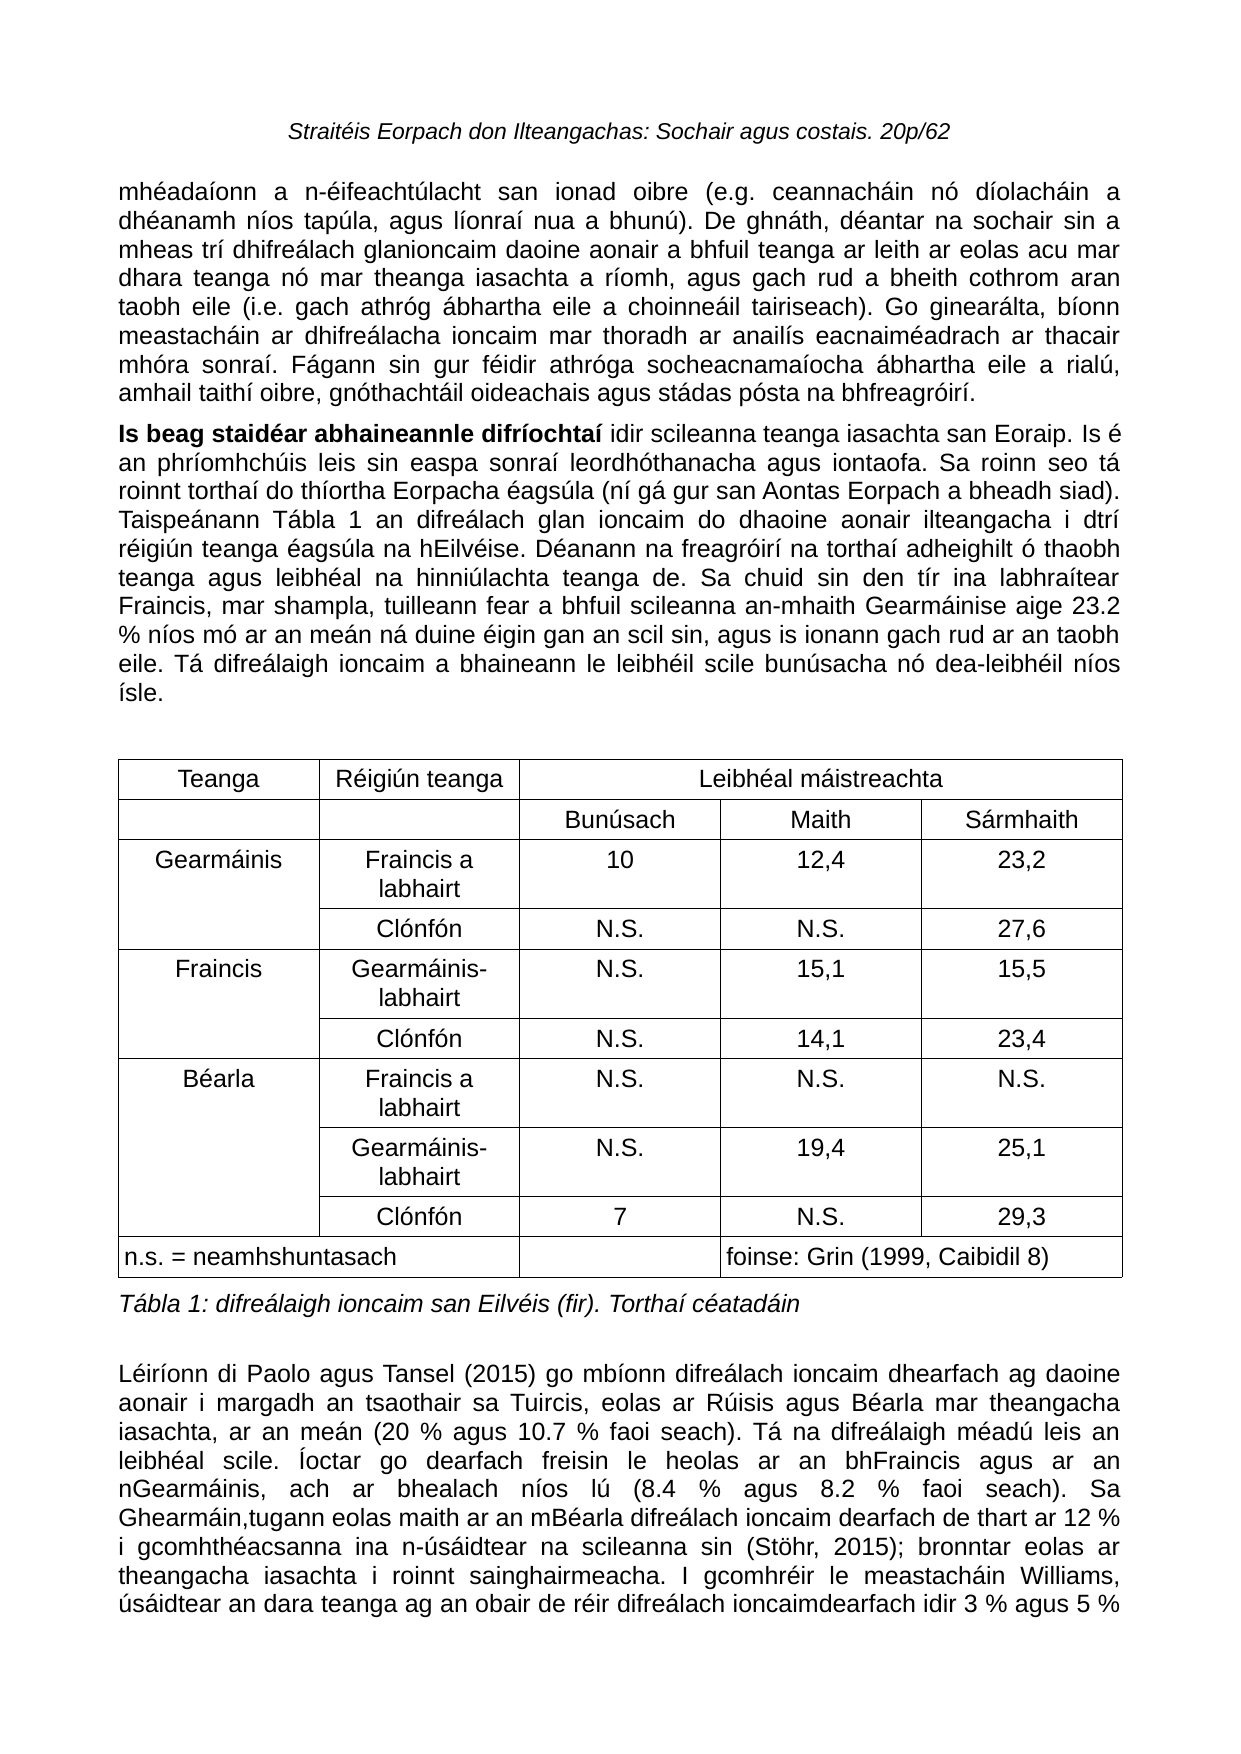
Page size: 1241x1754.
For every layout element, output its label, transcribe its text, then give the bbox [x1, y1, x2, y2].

table_cell 12,4 [721, 840, 921, 908]
table_cell 23,4 [922, 1019, 1122, 1058]
table_cell Gearmáinis-labhairt [320, 950, 519, 1018]
table_cell 25,1 [922, 1128, 1122, 1196]
table_cell [320, 800, 519, 839]
table_cell N.S. [721, 909, 921, 949]
text Léiríonn di Paolo agus Tansel (2015) go mbíonn difreálach ioncaim dhearfach ag daoine aonair i margadh an tsaothair sa Tuircis, eolas ar Rúisis agus Béarla mar theangacha iasachta, ar an meán (20 % agus 10.7 % faoi seach). Tá na difreálaigh méadú leis an leibhéal scile. Íoctar go dearfach freisin le heolas ar an bhFraincis agus ar an nGearmáinis, ach ar bhealach níos lú (8.4 % agus 8.2 % faoi seach). Sa Ghearmáin,tugann eolas maith ar an mBéarla difreálach ioncaim dearfach de thart ar 12 % i gcomhthéacsanna ina n-úsáidtear na scileanna sin (Stöhr, 2015); bronntar eolas ar theangacha iasachta i roinnt sainghairmeacha. I gcomhréir le meastacháin Williams, úsáidtear an dara teanga ag an obair de réir difreálach ioncaimdearfach idir 3 % agus 5 % [118, 1359, 1122, 1618]
table_cell 14,1 [721, 1019, 921, 1058]
table_cell [119, 800, 319, 839]
table_cell N.S. [520, 1059, 720, 1127]
table_header Réigiún teanga [320, 760, 519, 799]
table_cell Maith [721, 800, 921, 839]
table_cell 15,1 [721, 950, 921, 1018]
table_cell N.S. [922, 1059, 1122, 1127]
table_cell Gearmáinis-labhairt [320, 1128, 519, 1196]
table_cell N.S. [520, 1128, 720, 1196]
text Is beag staidéar abhaineannle difríochtaí idir scileanna teanga iasachta san Eoraip. Is é an phríomhchúis leis sin easpa sonraí leordhóthanacha agus iontaofa. Sa roinn seo tá roinnt torthaí do thíortha Eorpacha éagsúla (ní gá gur san Aontas Eorpach a bheadh siad). Taispeánann Tábla 1 an difreálach glan ioncaim do dhaoine aonair ilteangacha i dtrí réigiún teanga éagsúla na hEilvéise. Déanann na freagróirí na torthaí adheighilt ó thaobh teanga agus leibhéal na hinniúlachta teanga de. Sa chuid sin den tír ina labhraítear Fraincis, mar shampla, tuilleann fear a bhfuil scileanna an-mhaith Gearmáinise aige 23.2 % níos mó ar an meán ná duine éigin gan an scil sin, agus is ionann gach rud ar an taobh eile. Tá difreálaigh ioncaim a bhaineann le leibhéil scile bunúsacha nó dea-leibhéil níos ísle. [118, 419, 1122, 706]
table_cell Fraincis a labhairt [320, 1059, 519, 1127]
table_cell 15,5 [922, 950, 1122, 1018]
table_cell N.S. [520, 909, 720, 949]
table_cell 19,4 [721, 1128, 921, 1196]
table_cell 29,3 [922, 1197, 1122, 1236]
table_cell Sármhaith [922, 800, 1122, 839]
text Tábla 1: difreálaigh ioncaim san Eilvéis (fir). Torthaí céatadáin [118, 1289, 1122, 1318]
table_cell N.S. [520, 950, 720, 1018]
table_cell [520, 1237, 720, 1277]
text mhéadaíonn a n-éifeachtúlacht san ionad oibre (e.g. ceannacháin nó díolacháin a dhéanamh níos tapúla, agus líonraí nua a bhunú). De ghnáth, déantar na sochair sin a mheas trí dhifreálach glanioncaim daoine aonair a bhfuil teanga ar leith ar eolas acu mar dhara teanga nó mar theanga iasachta a ríomh, agus gach rud a bheith cothrom aran taobh eile (i.e. gach athróg ábhartha eile a choinneáil tairiseach). Go ginearálta, bíonn meastacháin ar dhifreálacha ioncaim mar thoradh ar anailís eacnaiméadrach ar thacair mhóra sonraí. Fágann sin gur féidir athróga socheacnamaíocha ábhartha eile a rialú, amhail taithí oibre, gnóthachtáil oideachais agus stádas pósta na bhfreagróirí. [118, 177, 1122, 407]
table_cell Clónfón [320, 1197, 519, 1236]
table_cell 7 [520, 1197, 720, 1236]
table_cell 27,6 [922, 909, 1122, 949]
table_cell Béarla [119, 1059, 319, 1236]
table_cell N.S. [520, 1019, 720, 1058]
table_cell Gearmáinis [119, 840, 319, 949]
table_cell Clónfón [320, 1019, 519, 1058]
table_cell foinse: Grin (1999, Caibidil 8) [721, 1237, 1122, 1277]
table_cell N.S. [721, 1059, 921, 1127]
table_cell Fraincis [119, 950, 319, 1058]
table_cell n.s. = neamhshuntasach [119, 1237, 519, 1277]
table_cell Fraincis a labhairt [320, 840, 519, 908]
table_cell 23,2 [922, 840, 1122, 908]
table_cell Clónfón [320, 909, 519, 949]
table_header Teanga [119, 760, 319, 799]
table_header Leibhéal máistreachta [520, 760, 1122, 799]
table_cell N.S. [721, 1197, 921, 1236]
table_cell Bunúsach [520, 800, 720, 839]
table_cell 10 [520, 840, 720, 908]
